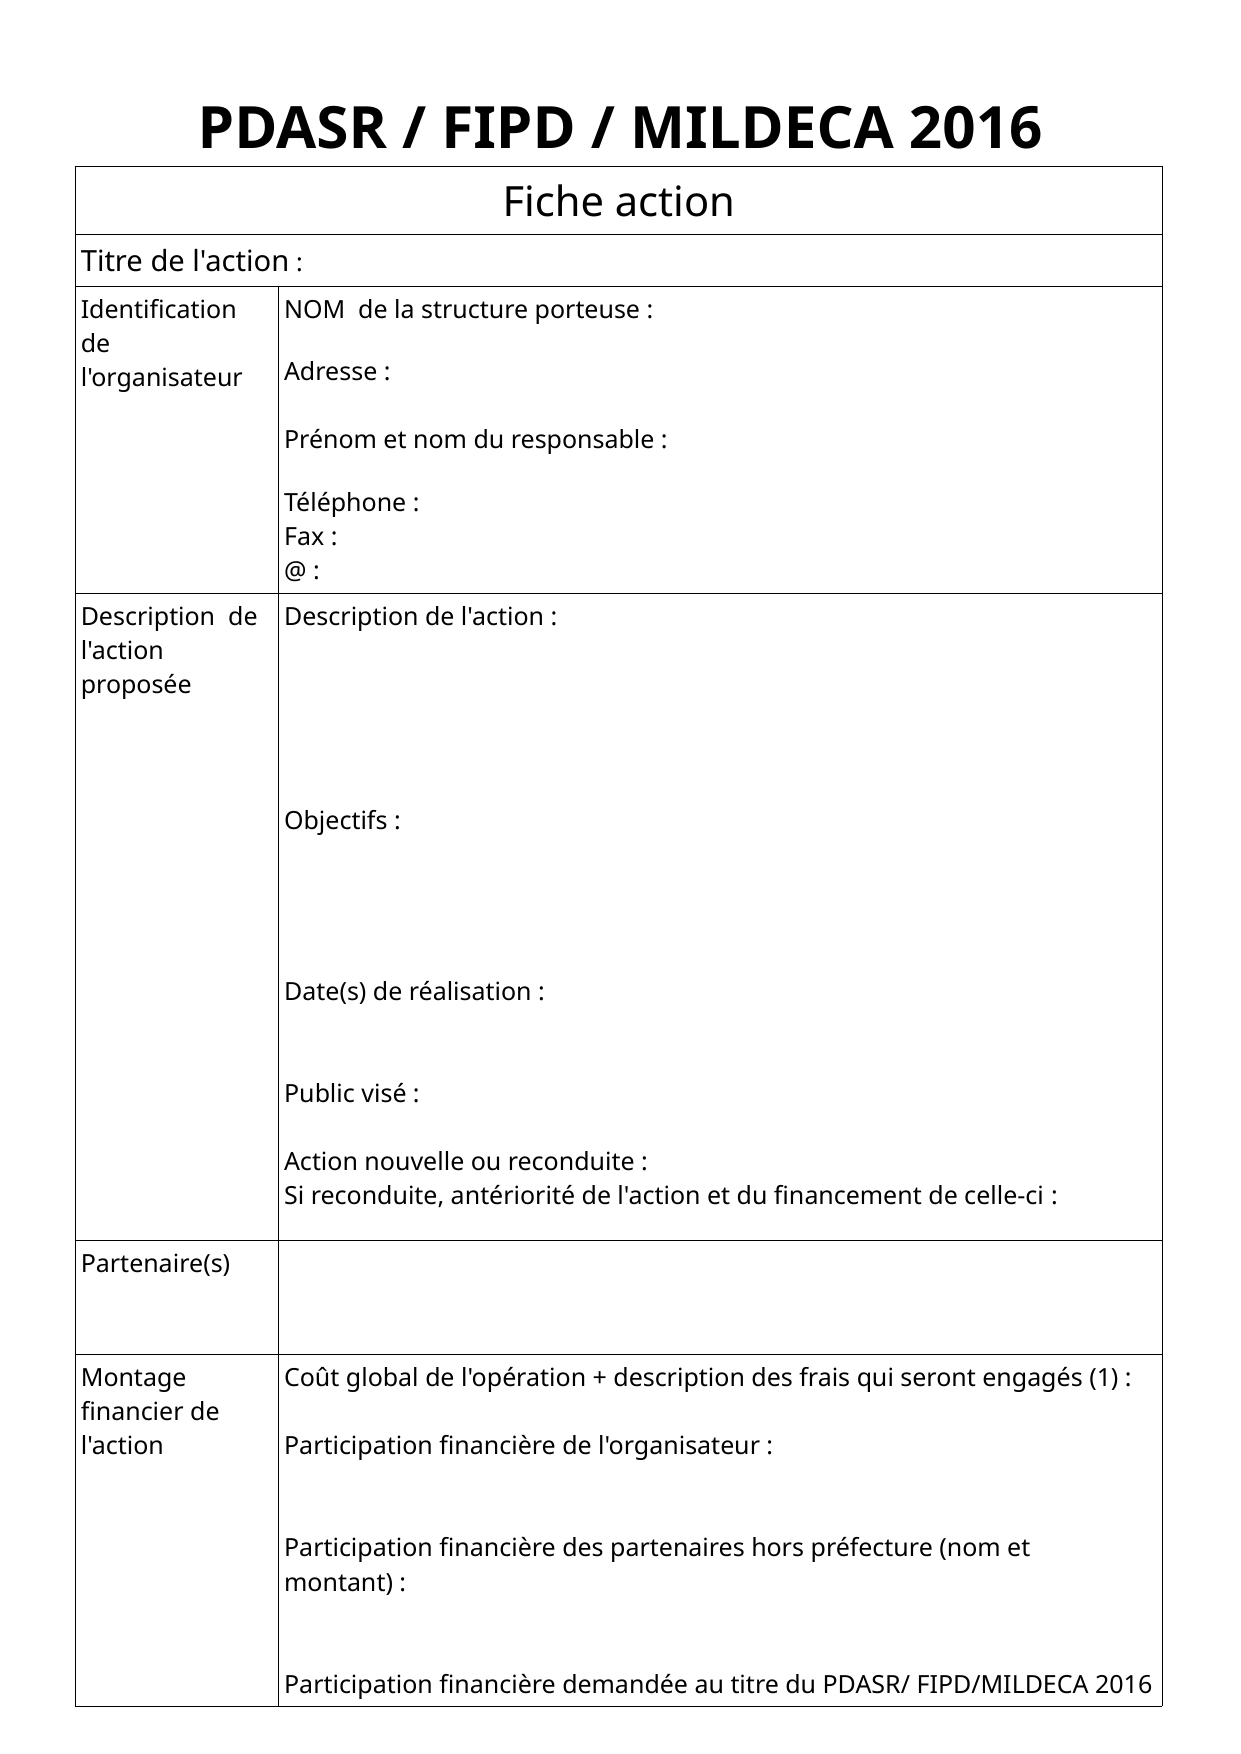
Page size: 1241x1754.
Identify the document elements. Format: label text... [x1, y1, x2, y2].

table_cell NOM de la structure porteuse : Adresse : Prénom et nom du responsable : Téléphone : Fax : @ : [279, 287, 1162, 592]
table_cell Description de l'action : Objectifs : Date(s) de réalisation : Public visé : Action nouvelle ou reconduite : Si reconduite, antériorité de l'action et du financement de celle-ci : [279, 594, 1162, 1240]
table_cell Identification de l'organisateur [76, 287, 278, 592]
table_header Fiche action [76, 167, 1162, 234]
text PDASR / FIPD / MILDECA 2016 [118, 86, 1122, 166]
table_cell Montage financier de l'action [76, 1355, 278, 1706]
table_cell Coût global de l'opération + description des frais qui seront engagés (1) : Participation financière de l'organisateur : Participation financière des partenaires hors préfecture (nom et montant) : Participation financière demandée au titre du PDASR/ FIPD/MILDECA 2016 [279, 1355, 1162, 1706]
table_cell Titre de l'action : [76, 235, 1162, 286]
table_cell Description de l'action proposée [76, 594, 278, 1240]
table_cell [279, 1241, 1162, 1354]
table_cell Partenaire(s) [76, 1241, 278, 1354]
